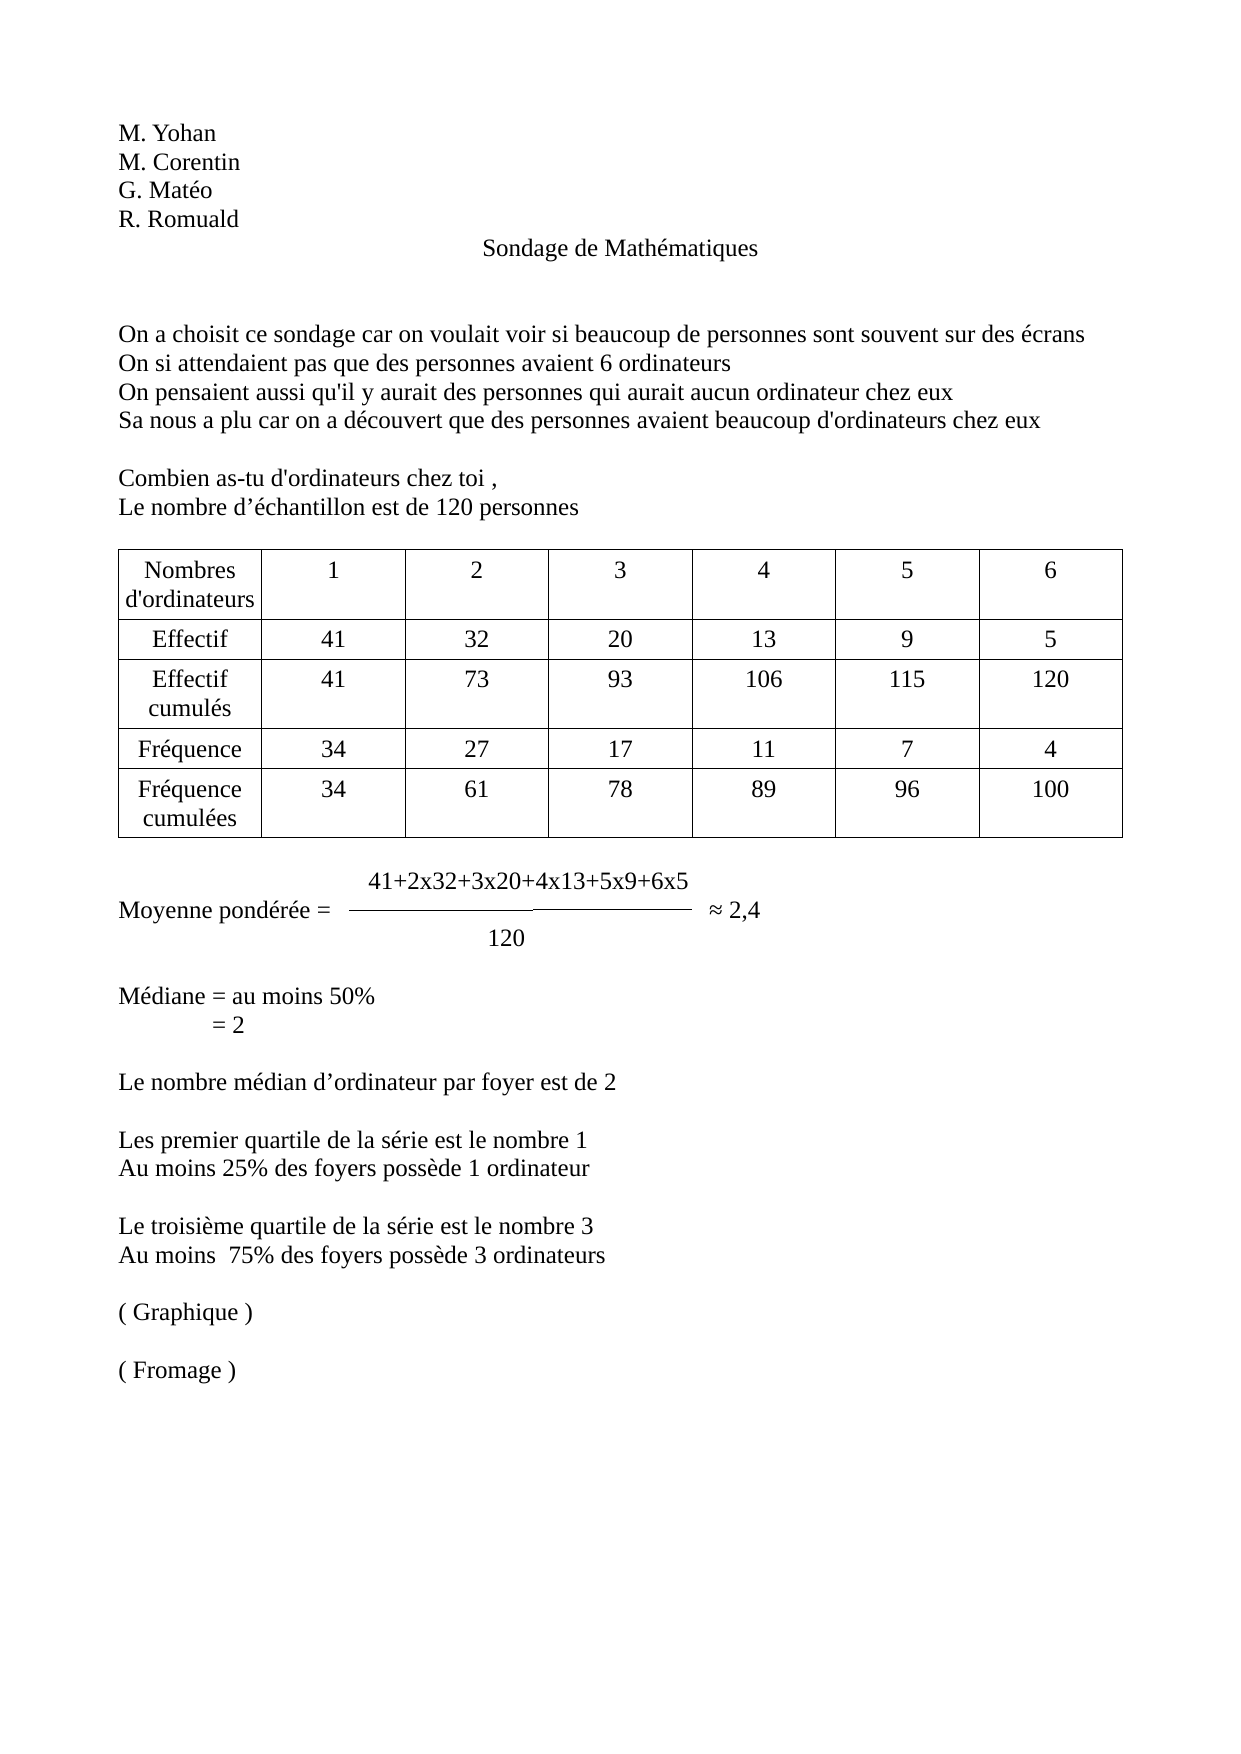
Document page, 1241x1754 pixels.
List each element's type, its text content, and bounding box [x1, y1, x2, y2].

table_cell 13 [693, 620, 835, 659]
text Médiane = au moins 50% [118, 981, 1122, 1010]
text M. Yohan [118, 118, 1122, 147]
table_header 6 [980, 550, 1122, 618]
table_cell 73 [406, 660, 548, 728]
table_cell 93 [549, 660, 692, 728]
text Le nombre médian d’ordinateur par foyer est de 2 [118, 1067, 1122, 1096]
table_cell 9 [836, 620, 979, 659]
table_cell 96 [836, 769, 979, 837]
text Le nombre d’échantillon est de 120 personnes [118, 492, 1122, 521]
text ( Fromage ) [118, 1355, 1122, 1383]
table_cell 11 [693, 729, 835, 768]
text 41+2x32+3x20+4x13+5x9+6x5 [118, 866, 1122, 895]
table_cell 61 [406, 769, 548, 837]
table_header 4 [693, 550, 835, 618]
table_cell 41 [262, 620, 405, 659]
table_cell 78 [549, 769, 692, 837]
table_header 2 [406, 550, 548, 618]
text 120 [118, 923, 1122, 952]
table_cell 89 [693, 769, 835, 837]
text On si attendaient pas que des personnes avaient 6 ordinateurs [118, 348, 1122, 377]
table_cell Effectif cumulés [119, 660, 261, 728]
table_header 1 [262, 550, 405, 618]
table_cell 20 [549, 620, 692, 659]
table_cell 34 [262, 769, 405, 837]
table_cell Fréquence [119, 729, 261, 768]
table_cell 106 [693, 660, 835, 728]
table_cell 120 [980, 660, 1122, 728]
table_cell 7 [836, 729, 979, 768]
text ( Graphique ) [118, 1297, 1122, 1326]
table_cell 32 [406, 620, 548, 659]
table_cell 34 [262, 729, 405, 768]
text Sondage de Mathématiques [118, 233, 1122, 262]
table_header Nombres d'ordinateurs [119, 550, 261, 618]
table_cell Fréquence cumulées [119, 769, 261, 837]
text Le troisième quartile de la série est le nombre 3 [118, 1211, 1122, 1240]
text Moyenne pondérée = ≈ 2,4 [118, 895, 1122, 923]
text Les premier quartile de la série est le nombre 1 [118, 1125, 1122, 1153]
text G. Matéo [118, 176, 1122, 204]
table_cell 41 [262, 660, 405, 728]
table_cell 4 [980, 729, 1122, 768]
text Sa nous a plu car on a découvert que des personnes avaient beaucoup d'ordinateurs chez eux [118, 406, 1122, 434]
text R. Romuald [118, 204, 1122, 233]
text On pensaient aussi qu'il y aurait des personnes qui aurait aucun ordinateur chez eux [118, 377, 1122, 406]
text Combien as-tu d'ordinateurs chez toi , [118, 463, 1122, 492]
text = 2 [118, 1010, 1122, 1038]
table_cell 27 [406, 729, 548, 768]
table_cell 17 [549, 729, 692, 768]
text On a choisit ce sondage car on voulait voir si beaucoup de personnes sont souvent sur des écrans [118, 319, 1122, 348]
text M. Corentin [118, 147, 1122, 176]
table_cell 115 [836, 660, 979, 728]
text Au moins 25% des foyers possède 1 ordinateur [118, 1153, 1122, 1182]
table_header 3 [549, 550, 692, 618]
text Au moins 75% des foyers possède 3 ordinateurs [118, 1240, 1122, 1268]
table_cell Effectif [119, 620, 261, 659]
table_cell 5 [980, 620, 1122, 659]
table_cell 100 [980, 769, 1122, 837]
table_header 5 [836, 550, 979, 618]
